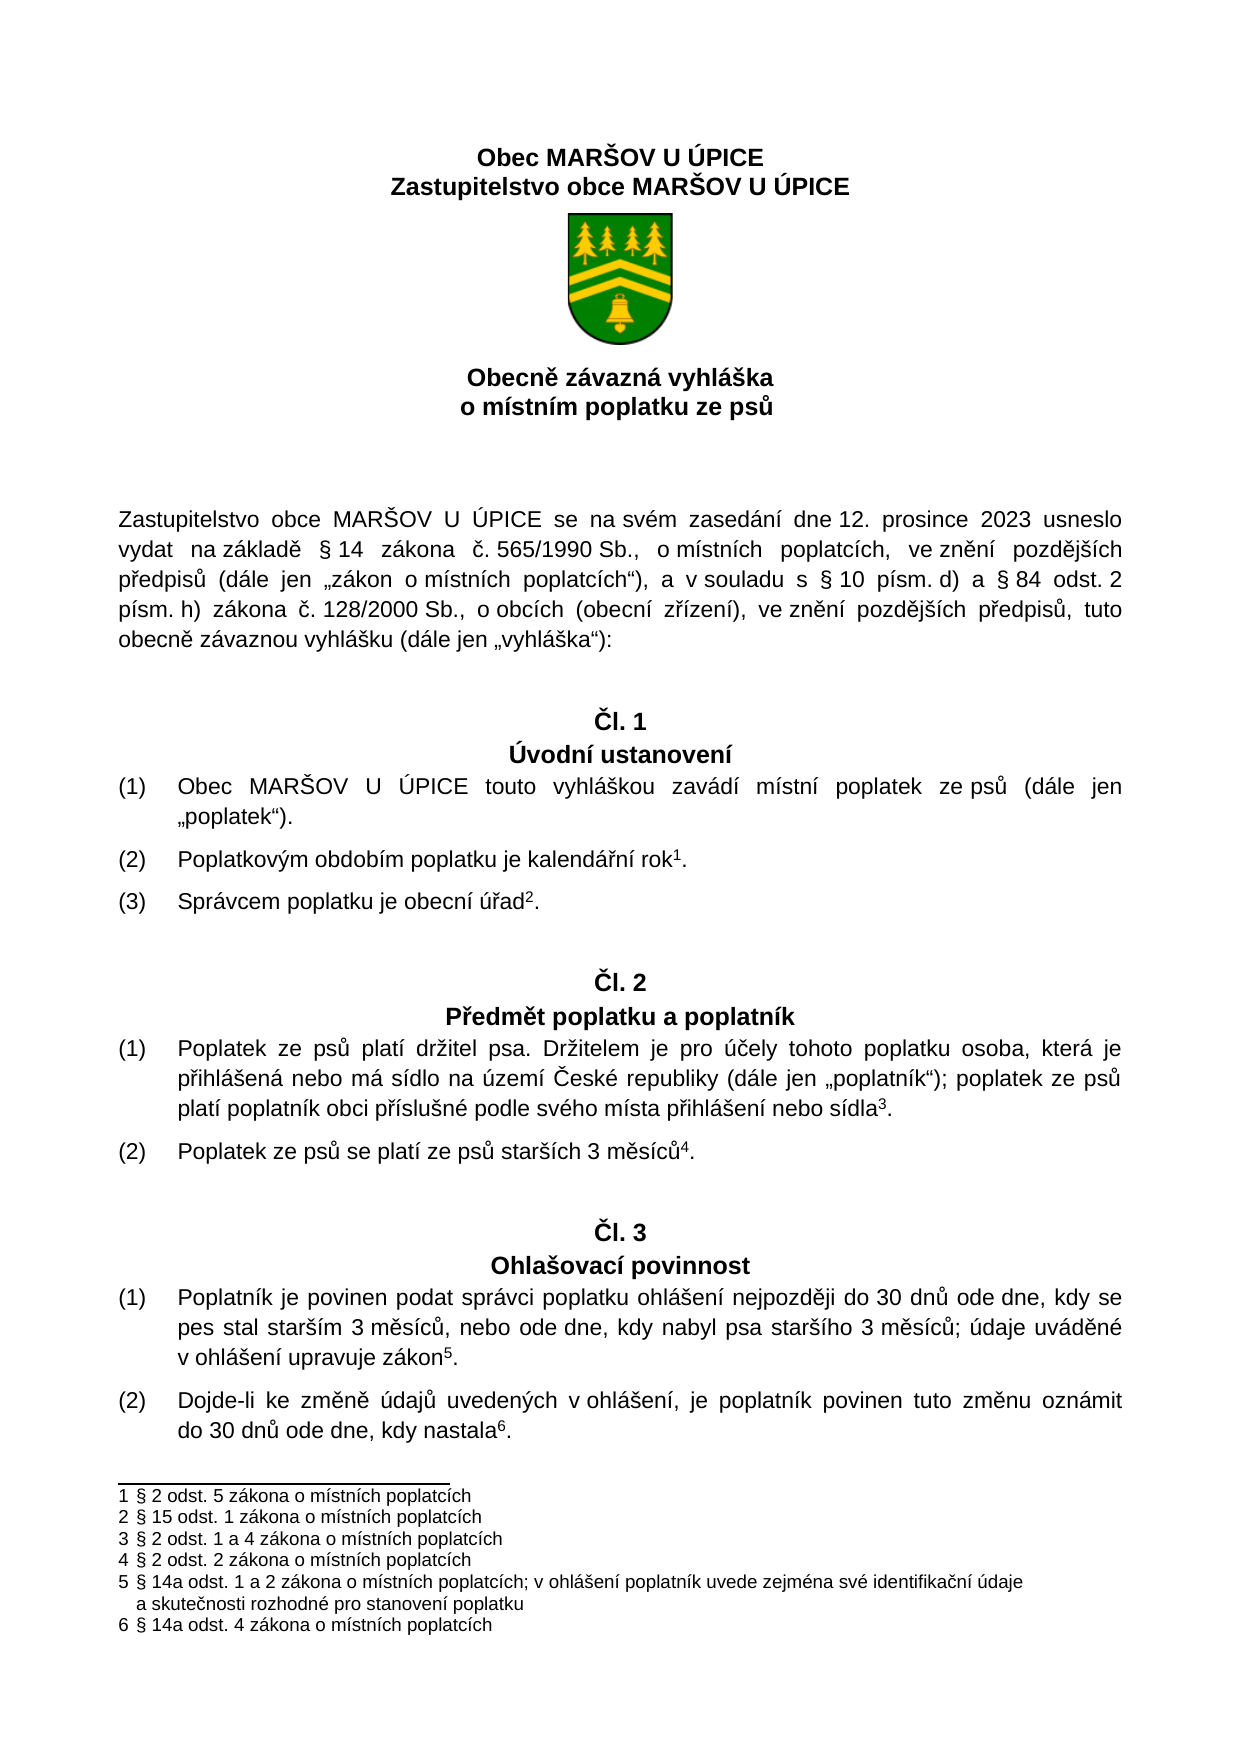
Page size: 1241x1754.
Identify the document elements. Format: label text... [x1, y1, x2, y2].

list Poplatek ze psů platí držitel psa. Držitelem je pro účely tohoto poplatku osoba, která je přihlášená nebo má sídlo na území České republiky (dále jen „poplatník“); poplatek ze psů platí poplatník obci příslušné podle svého místa přihlášení nebo sídla. [118, 1034, 1122, 1121]
list § 2 odst. 2 zákona o místních poplatcích [118, 1549, 1122, 1571]
list Poplatkovým obdobím poplatku je kalendářní rok. [118, 846, 1122, 872]
subtitle o místním poplatku ze psů [118, 392, 1122, 421]
subtitle Čl. 3 Ohlašovací povinnost [118, 1218, 1122, 1279]
text Zastupitelstvo obce MARŠOV U ÚPICE se na svém zasedání dne 12. prosince 2023 usneslo vydat na základě § 14 zákona č. 565/1990 Sb., o místních poplatcích, ve znění pozdějších předpisů (dále jen „zákon o místních poplatcích“), a v souladu s § 10 písm. d) a § 84 odst. 2 písm. h) zákona č. 128/2000 Sb., o obcích (obecní zřízení), ve znění pozdějších předpisů, tuto obecně závaznou vyhlášku (dále jen „vyhláška“): [118, 506, 1122, 653]
subtitle Čl. 1 Úvodní ustanovení [118, 707, 1122, 768]
list Správcem poplatku je obecní úřad. [118, 888, 1122, 914]
list Dojde-li ke změně údajů uvedených v ohlášení, je poplatník povinen tuto změnu oznámit do 30 dnů ode dne, kdy nastala. [118, 1387, 1122, 1443]
subtitle Obecně závazná vyhláška [118, 363, 1122, 392]
text Obec MARŠOV U ÚPICE Zastupitelstvo obce MARŠOV U ÚPICE [118, 143, 1122, 201]
list Poplatník je povinen podat správci poplatku ohlášení nejpozději do 30 dnů ode dne, kdy se pes stal starším 3 měsíců, nebo ode dne, kdy nabyl psa staršího 3 měsíců; údaje uváděné v ohlášení upravuje zákon. [118, 1284, 1122, 1371]
list § 14a odst. 1 a 2 zákona o místních poplatcích; v ohlášení poplatník uvede zejména své identifikační údaje a skutečnosti rozhodné pro stanovení poplatku [118, 1571, 1122, 1614]
list § 2 odst. 1 a 4 zákona o místních poplatcích [118, 1528, 1122, 1549]
list § 15 odst. 1 zákona o místních poplatcích [118, 1506, 1122, 1528]
list § 14a odst. 4 zákona o místních poplatcích [118, 1614, 1122, 1635]
list Poplatek ze psů se platí ze psů starších 3 měsíců. [118, 1138, 1122, 1164]
list § 2 odst. 5 zákona o místních poplatcích [118, 1484, 1122, 1506]
subtitle Čl. 2 Předmět poplatku a poplatník [118, 968, 1122, 1030]
list Obec MARŠOV U ÚPICE touto vyhláškou zavádí místní poplatek ze psů (dále jen „poplatek“). [118, 773, 1122, 829]
